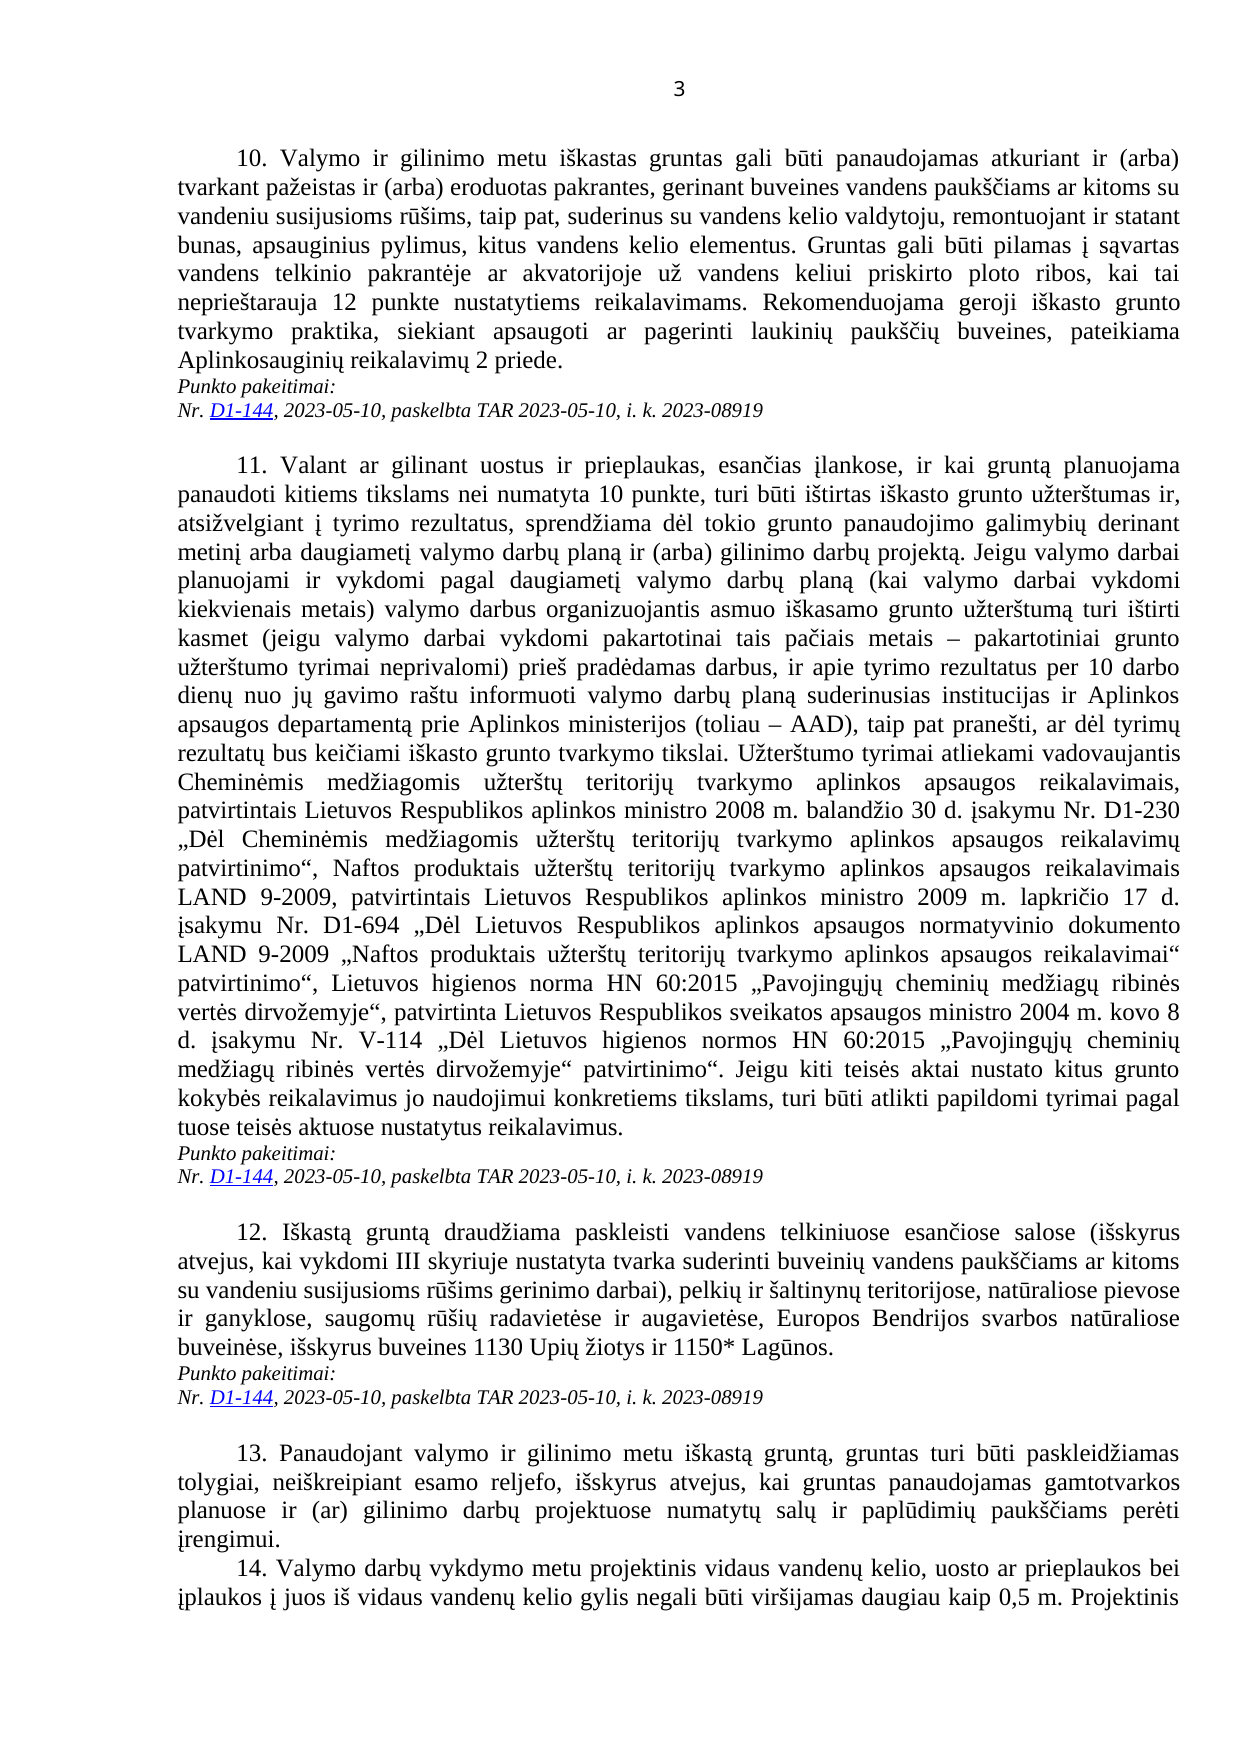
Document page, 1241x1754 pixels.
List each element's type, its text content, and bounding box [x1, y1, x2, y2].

text Nr. D1-144, 2023-05-10, paskelbta TAR 2023-05-10, i. k. 2023-08919 [177, 398, 1181, 422]
text Punkto pakeitimai: [177, 1140, 1181, 1164]
text Punkto pakeitimai: [177, 1361, 1181, 1385]
text Punkto pakeitimai: [177, 373, 1181, 398]
text Nr. D1-144, 2023-05-10, paskelbta TAR 2023-05-10, i. k. 2023-08919 [177, 1385, 1181, 1409]
text Nr. D1-144, 2023-05-10, paskelbta TAR 2023-05-10, i. k. 2023-08919 [177, 1164, 1181, 1188]
text 10. Valymo ir gilinimo metu iškastas gruntas gali būti panaudojamas atkuriant ir (arba) tvarkant pažeistas ir (arba) eroduotas pakrantes, gerinant buveines vandens paukščiams ar kitoms su vandeniu susijusioms rūšims, taip pat, suderinus su vandens kelio valdytoju, remontuojant ir statant bunas, apsauginius pylimus, kitus vandens kelio elementus. Gruntas gali būti pilamas į sąvartas vandens telkinio pakrantėje ar akvatorijoje už vandens keliui priskirto ploto ribos, kai tai neprieštarauja 12 punkte nustatytiems reikalavimams. Rekomenduojama geroji iškasto grunto tvarkymo praktika, siekiant apsaugoti ar pagerinti laukinių paukščių buveines, pateikiama Aplinkosauginių reikalavimų 2 priede. [177, 143, 1181, 373]
text 13. Panaudojant valymo ir gilinimo metu iškastą gruntą, gruntas turi būti paskleidžiamas tolygiai, neiškreipiant esamo reljefo, išskyrus atvejus, kai gruntas panaudojamas gamtotvarkos planuose ir (ar) gilinimo darbų projektuose numatytų salų ir paplūdimių paukščiams perėti įrengimui. [177, 1438, 1181, 1553]
text 12. Iškastą gruntą draudžiama paskleisti vandens telkiniuose esančiose salose (išskyrus atvejus, kai vykdomi III skyriuje nustatyta tvarka suderinti buveinių vandens paukščiams ar kitoms su vandeniu susijusioms rūšims gerinimo darbai), pelkių ir šaltinynų teritorijose, natūraliose pievose ir ganyklose, saugomų rūšių radavietėse ir augavietėse, Europos Bendrijos svarbos natūraliose buveinėse, išskyrus buveines 1130 Upių žiotys ir 1150* Lagūnos. [177, 1217, 1181, 1361]
text 11. Valant ar gilinant uostus ir prieplaukas, esančias įlankose, ir kai gruntą planuojama panaudoti kitiems tikslams nei numatyta 10 punkte, turi būti ištirtas iškasto grunto užterštumas ir, atsižvelgiant į tyrimo rezultatus, sprendžiama dėl tokio grunto panaudojimo galimybių derinant metinį arba daugiametį valymo darbų planą ir (arba) gilinimo darbų projektą. Jeigu valymo darbai planuojami ir vykdomi pagal daugiametį valymo darbų planą (kai valymo darbai vykdomi kiekvienais metais) valymo darbus organizuojantis asmuo iškasamo grunto užterštumą turi ištirti kasmet (jeigu valymo darbai vykdomi pakartotinai tais pačiais metais – pakartotiniai grunto užterštumo tyrimai neprivalomi) prieš pradėdamas darbus, ir apie tyrimo rezultatus per 10 darbo dienų nuo jų gavimo raštu informuoti valymo darbų planą suderinusias institucijas ir Aplinkos apsaugos departamentą prie Aplinkos ministerijos (toliau – AAD), taip pat pranešti, ar dėl tyrimų rezultatų bus keičiami iškasto grunto tvarkymo tikslai. Užterštumo tyrimai atliekami vadovaujantis Cheminėmis medžiagomis užterštų teritorijų tvarkymo aplinkos apsaugos reikalavimais, patvirtintais Lietuvos Respublikos aplinkos ministro 2008 m. balandžio 30 d. įsakymu Nr. D1-230 „Dėl Cheminėmis medžiagomis užterštų teritorijų tvarkymo aplinkos apsaugos reikalavimų patvirtinimo“, Naftos produktais užterštų teritorijų tvarkymo aplinkos apsaugos reikalavimais LAND 9-2009, patvirtintais Lietuvos Respublikos aplinkos ministro 2009 m. lapkričio 17 d. įsakymu Nr. D1-694 „Dėl Lietuvos Respublikos aplinkos apsaugos normatyvinio dokumento LAND 9-2009 „Naftos produktais užterštų teritorijų tvarkymo aplinkos apsaugos reikalavimai“ patvirtinimo“, Lietuvos higienos norma HN 60:2015 „Pavojingųjų cheminių medžiagų ribinės vertės dirvožemyje“, patvirtinta Lietuvos Respublikos sveikatos apsaugos ministro 2004 m. kovo 8 d. įsakymu Nr. V-114 „Dėl Lietuvos higienos normos HN 60:2015 „Pavojingųjų cheminių medžiagų ribinės vertės dirvožemyje“ patvirtinimo“. Jeigu kiti teisės aktai nustato kitus grunto kokybės reikalavimus jo naudojimui konkretiems tikslams, turi būti atlikti papildomi tyrimai pagal tuose teisės aktuose nustatytus reikalavimus. [177, 450, 1181, 1140]
text 14. Valymo darbų vykdymo metu projektinis vidaus vandenų kelio, uosto ar prieplaukos bei įplaukos į juos iš vidaus vandenų kelio gylis negali būti viršijamas daugiau kaip 0,5 m. Projektinis [177, 1553, 1181, 1610]
